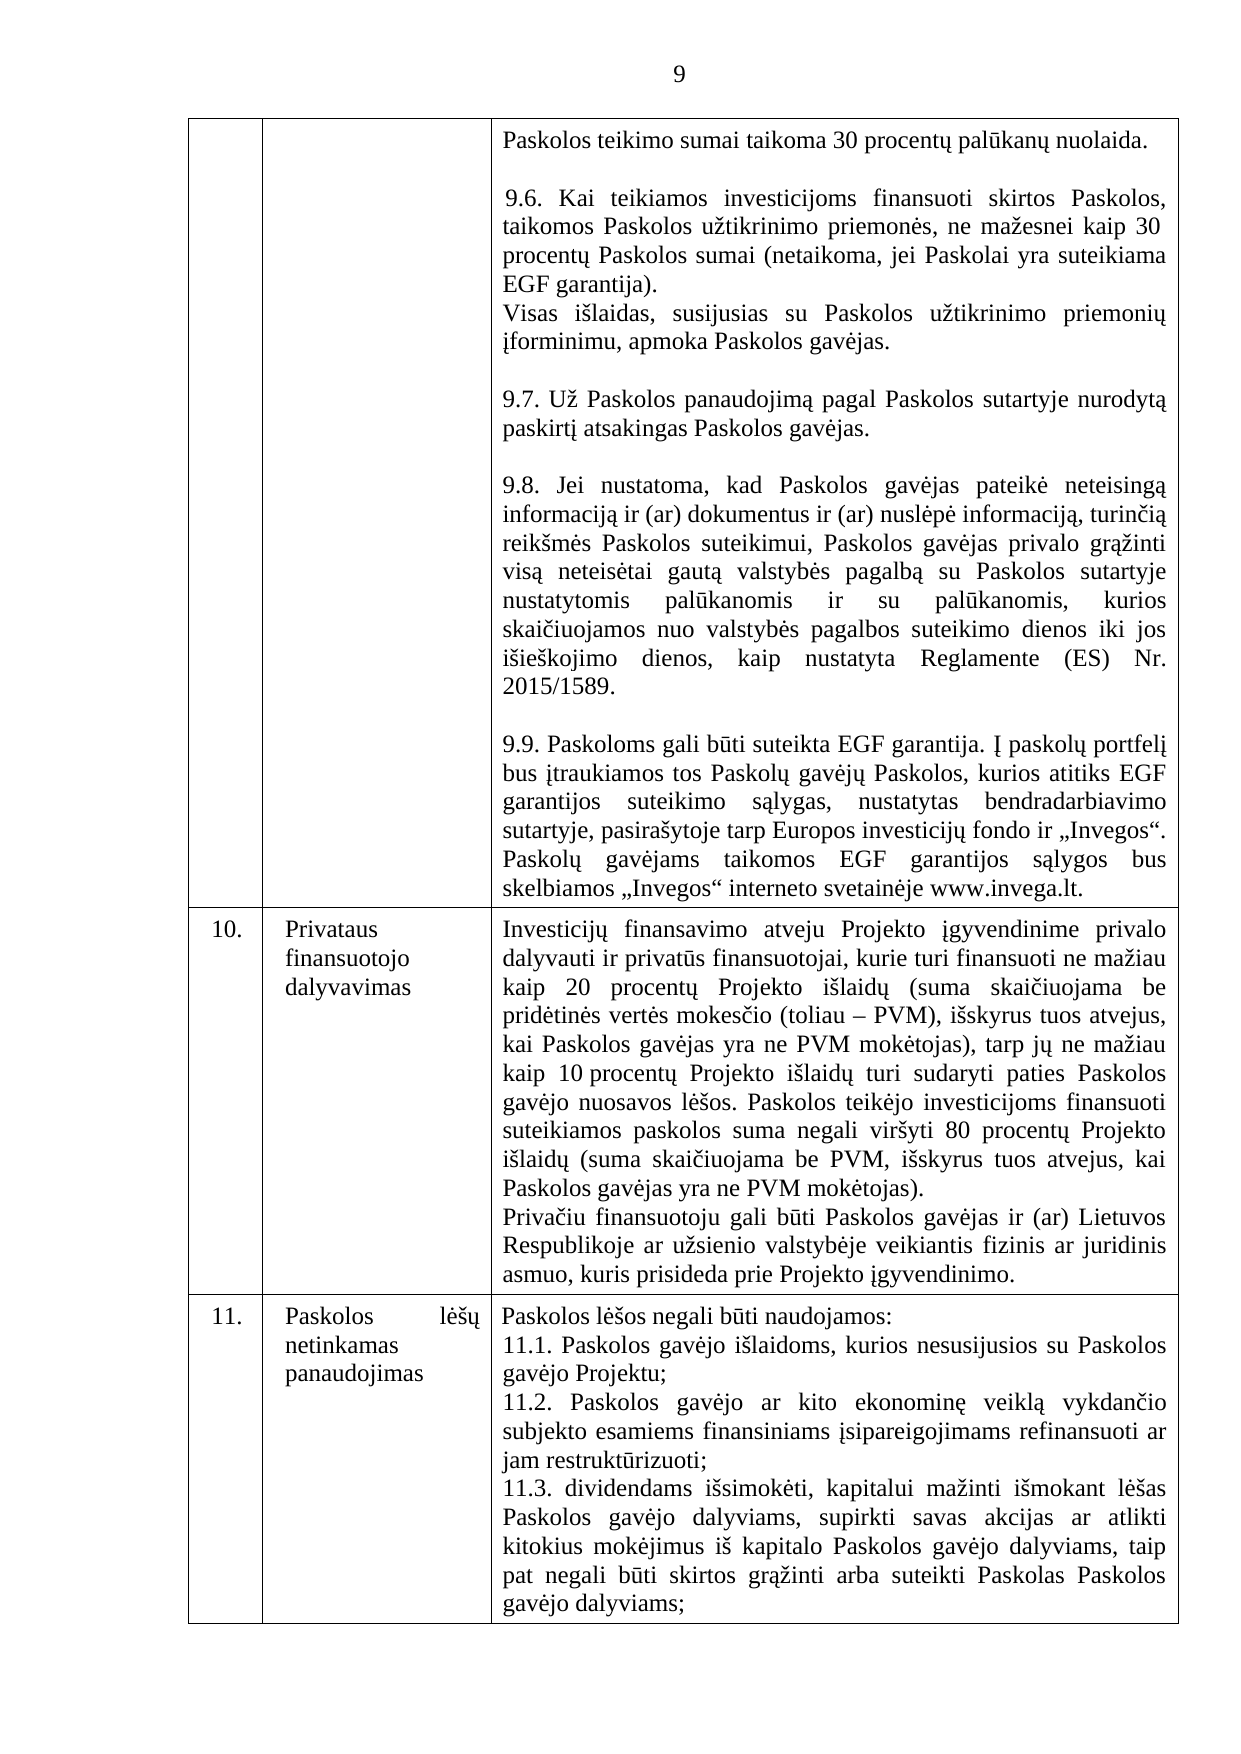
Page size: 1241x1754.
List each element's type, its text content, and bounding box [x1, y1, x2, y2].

table_cell 11. [189, 1295, 262, 1623]
table_cell Investicijų finansavimo atveju Projekto įgyvendinime privalo dalyvauti ir privatūs finansuotojai, kurie turi finansuoti ne mažiau kaip 20 procentų Projekto išlaidų (suma skaičiuojama be pridėtinės vertės mokesčio (toliau – PVM), išskyrus tuos atvejus, kai Paskolos gavėjas yra ne PVM mokėtojas), tarp jų ne mažiau kaip 10 procentų Projekto išlaidų turi sudaryti paties Paskolos gavėjo nuosavos lėšos. Paskolos teikėjo investicijoms finansuoti suteikiamos paskolos suma negali viršyti 80 procentų Projekto išlaidų (suma skaičiuojama be PVM, išskyrus tuos atvejus, kai Paskolos gavėjas yra ne PVM mokėtojas). Privačiu finansuotoju gali būti Paskolos gavėjas ir (ar) Lietuvos Respublikoje ar užsienio valstybėje veikiantis fizinis ar juridinis asmuo, kuris prisideda prie Projekto įgyvendinimo. [492, 908, 1178, 1294]
table_cell 10. [189, 908, 262, 1294]
table_cell [263, 119, 491, 907]
table_cell Paskolos lėšos negali būti naudojamos: 11.1. Paskolos gavėjo išlaidoms, kurios nesusijusios su Paskolos gavėjo Projektu; 11.2. Paskolos gavėjo ar kito ekonominę veiklą vykdančio subjekto esamiems finansiniams įsipareigojimams refinansuoti ar jam restruktūrizuoti; 11.3. dividendams išsimokėti, kapitalui mažinti išmokant lėšas Paskolos gavėjo dalyviams, supirkti savas akcijas ar atlikti kitokius mokėjimus iš kapitalo Paskolos gavėjo dalyviams, taip pat negali būti skirtos grąžinti arba suteikti Paskolas Paskolos gavėjo dalyviams; [492, 1295, 1178, 1623]
table_cell Paskolos teikimo sumai taikoma 30 procentų palūkanų nuolaida. 9.6. Kai teikiamos investicijoms finansuoti skirtos Paskolos, taikomos Paskolos užtikrinimo priemonės, ne mažesnei kaip 30 procentų Paskolos sumai (netaikoma, jei Paskolai yra suteikiama EGF garantija). Visas išlaidas, susijusias su Paskolos užtikrinimo priemonių įforminimu, apmoka Paskolos gavėjas. 9.7. Už Paskolos panaudojimą pagal Paskolos sutartyje nurodytą paskirtį atsakingas Paskolos gavėjas. 9.8. Jei nustatoma, kad Paskolos gavėjas pateikė neteisingą informaciją ir (ar) dokumentus ir (ar) nuslėpė informaciją, turinčią reikšmės Paskolos suteikimui, Paskolos gavėjas privalo grąžinti visą neteisėtai gautą valstybės pagalbą su Paskolos sutartyje nustatytomis palūkanomis ir su palūkanomis, kurios skaičiuojamos nuo valstybės pagalbos suteikimo dienos iki jos išieškojimo dienos, kaip nustatyta Reglamente (ES) Nr. 2015/1589. 9.9. Paskoloms gali būti suteikta EGF garantija. Į paskolų portfelį bus įtraukiamos tos Paskolų gavėjų Paskolos, kurios atitiks EGF garantijos suteikimo sąlygas, nustatytas bendradarbiavimo sutartyje, pasirašytoje tarp Europos investicijų fondo ir „Invegos“. Paskolų gavėjams taikomos EGF garantijos sąlygos bus skelbiamos „Invegos“ interneto svetainėje www.invega.lt. [492, 119, 1178, 907]
table_cell Paskolos lėšų netinkamas panaudojimas [263, 1295, 491, 1623]
table_cell Privataus finansuotojo dalyvavimas [263, 908, 491, 1294]
table_cell [189, 119, 262, 907]
